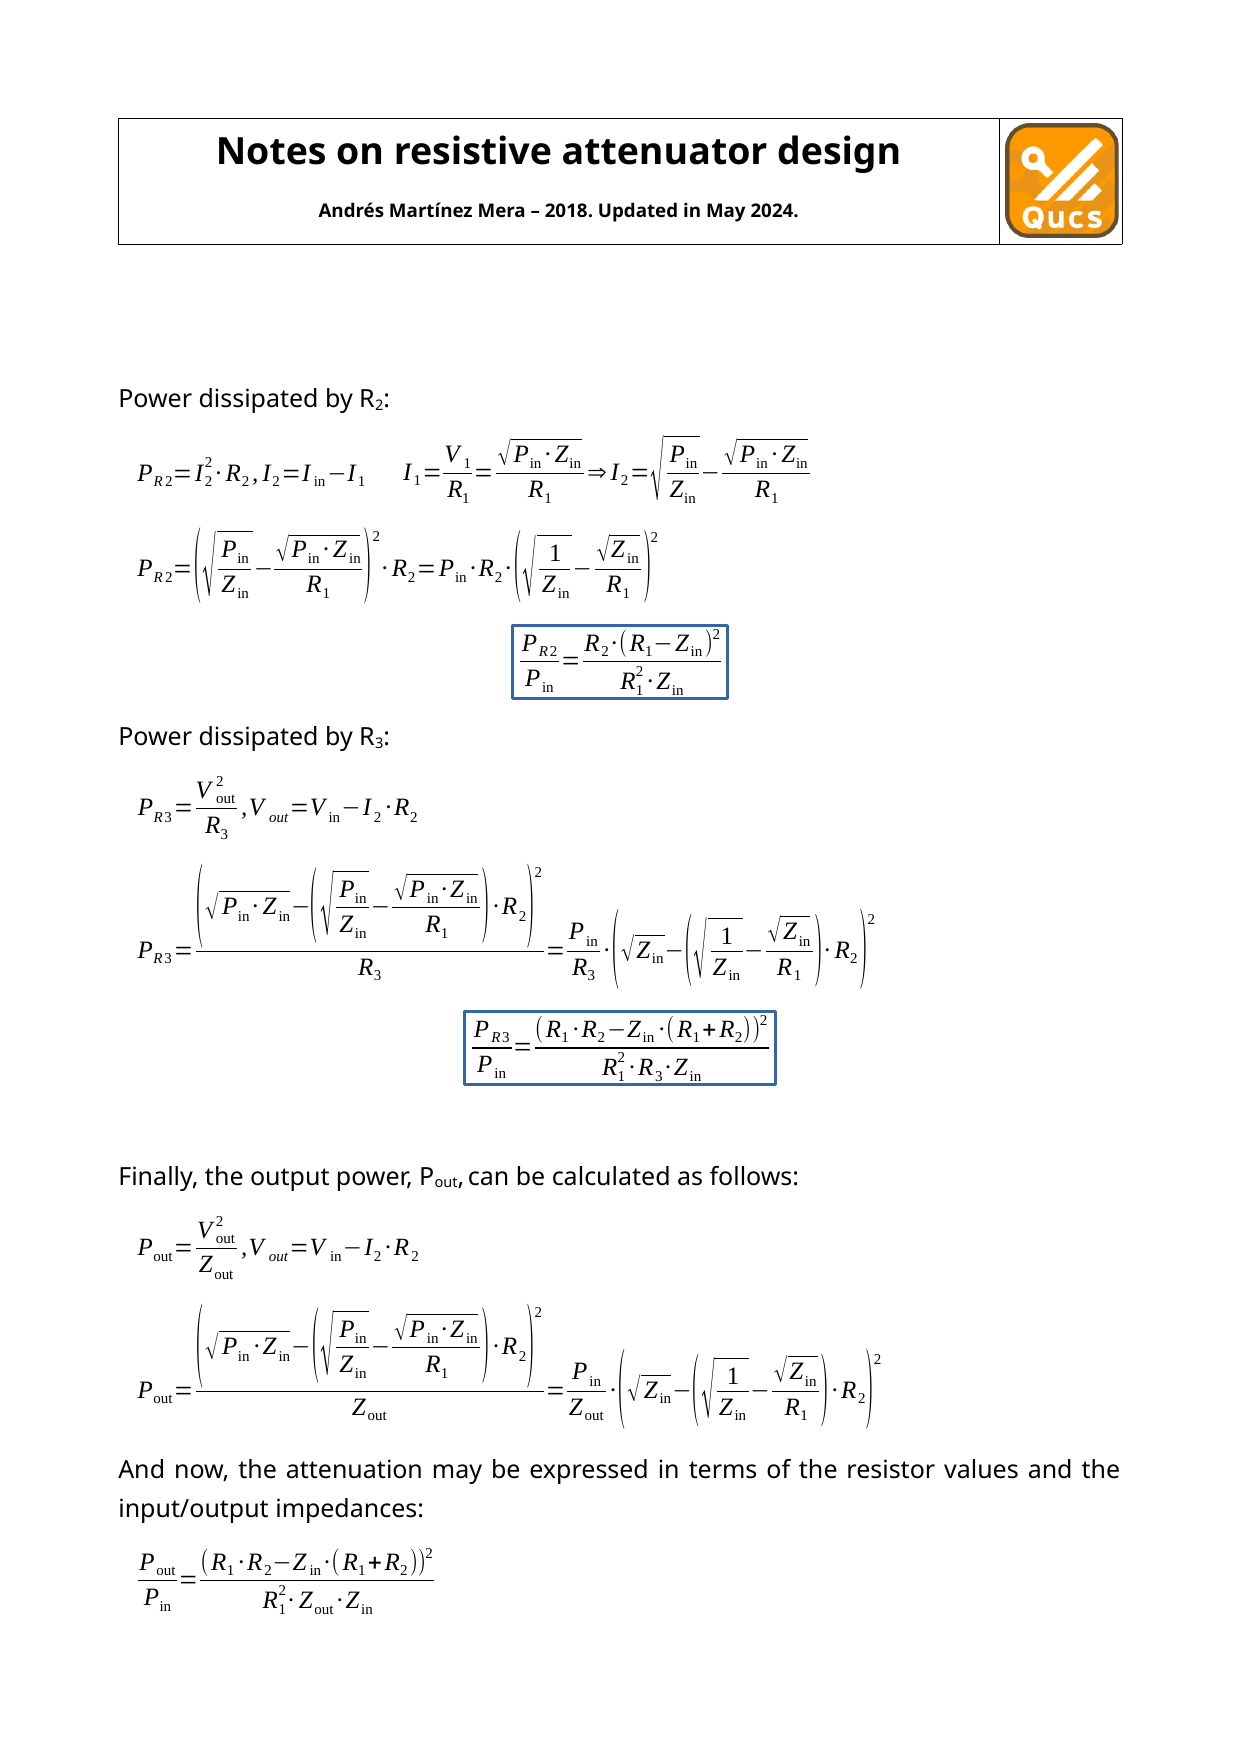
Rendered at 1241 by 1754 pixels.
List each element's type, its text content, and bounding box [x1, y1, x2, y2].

text Power dissipated by R2: [118, 381, 1122, 415]
text And now, the attenuation may be expressed in terms of the resistor values and the input/output impedances: [118, 1451, 1122, 1524]
text Finally, the output power, Pout, can be calculated as follows: [118, 1158, 1122, 1192]
picture [1005, 123, 1119, 238]
text Power dissipated by R3: [118, 718, 1122, 752]
